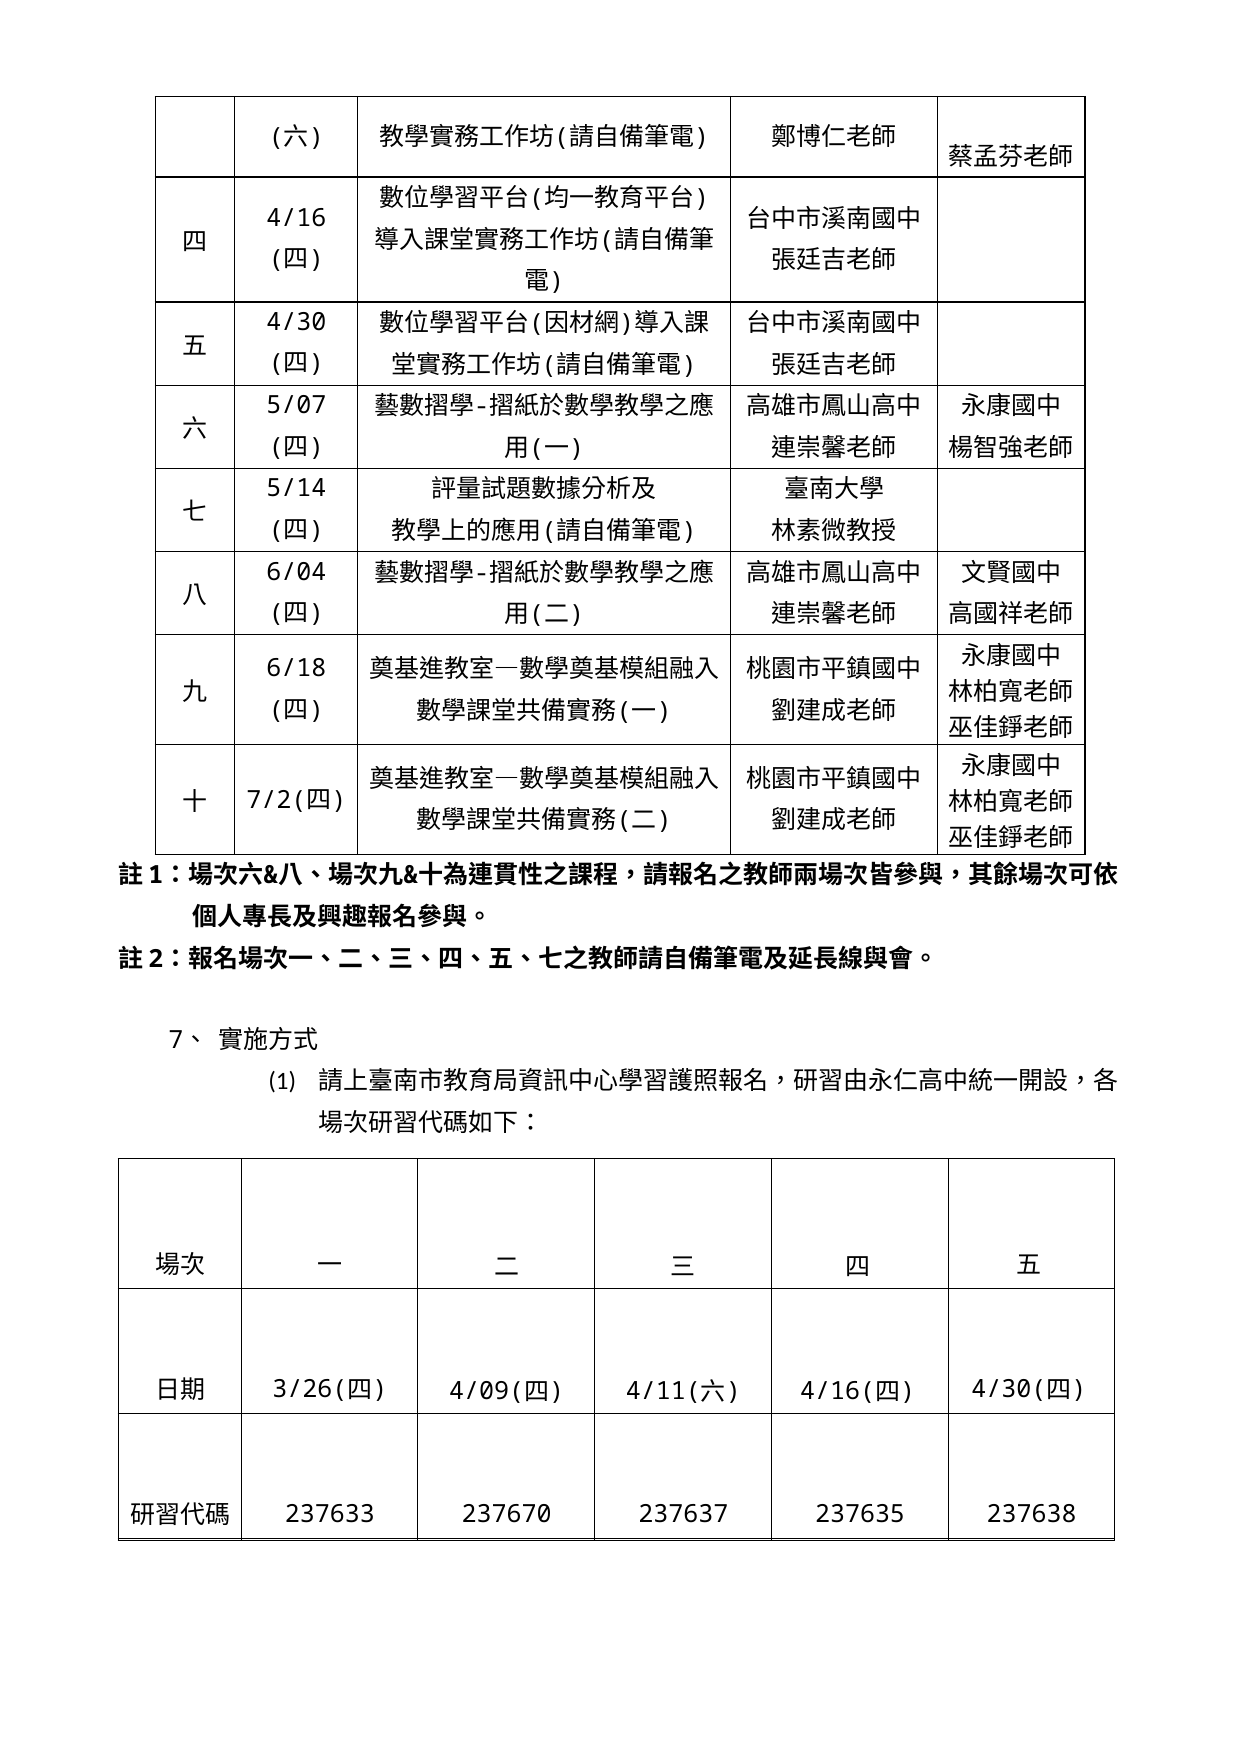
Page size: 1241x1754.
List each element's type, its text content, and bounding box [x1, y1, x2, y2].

table_cell 4/16(四) [772, 1289, 948, 1412]
table_cell 數位學習平台(均一教育平台)導入課堂實務工作坊(請自備筆電) [358, 178, 730, 301]
table_cell 7/2(四) [235, 745, 357, 854]
table_cell 永康國中 林柏寬老師 巫佳錚老師 [938, 745, 1084, 854]
table_cell 鄭博仁老師 [731, 97, 937, 176]
table_cell 4/16(四) [235, 178, 357, 301]
table_cell 十 [156, 745, 234, 854]
table_cell 6/04(四) [235, 552, 357, 634]
table_cell 5/14(四) [235, 469, 357, 551]
table_cell 評量試題數據分析及 教學上的應用(請自備筆電) [358, 469, 730, 551]
list 實施方式 [168, 1019, 1122, 1055]
table_cell 蔡孟芬老師 [938, 97, 1084, 176]
table_cell 高雄市鳳山高中 連崇馨老師 [731, 386, 937, 468]
table_cell 奠基進教室—數學奠基模組融入數學課堂共備實務(二) [358, 745, 730, 854]
table_cell 237638 [949, 1414, 1114, 1537]
table_cell [156, 97, 234, 176]
table_cell 237633 [242, 1414, 417, 1537]
table_header 場次 [119, 1159, 241, 1287]
table_cell 七 [156, 469, 234, 551]
table_cell [938, 303, 1084, 384]
table_cell 5/07(四) [235, 386, 357, 468]
table_cell 永康國中 楊智強老師 [938, 386, 1084, 468]
table_cell 4/30(四) [949, 1289, 1114, 1412]
table_cell 4/11(六) [595, 1289, 771, 1412]
table_cell 4/30(四) [235, 303, 357, 384]
text 註2：報名場次一、二、三、四、五、七之教師請自備筆電及延長線與會。 [118, 938, 1122, 974]
table_cell (六) [235, 97, 357, 176]
table_cell 6/18(四) [235, 635, 357, 744]
table_cell 237637 [595, 1414, 771, 1537]
table_cell 四 [156, 178, 234, 301]
table_cell [938, 178, 1084, 301]
table_cell 八 [156, 552, 234, 634]
table_header 二 [418, 1159, 594, 1287]
table_cell 4/09(四) [418, 1289, 594, 1412]
table_cell 台中市溪南國中 張廷吉老師 [731, 303, 937, 384]
table_cell 九 [156, 635, 234, 744]
text 註1：場次六&八、場次九&十為連貫性之課程，請報名之教師兩場次皆參與，其餘場次可依個人專長及興趣報名參與。 [118, 855, 1122, 933]
list 請上臺南市教育局資訊中心學習護照報名，研習由永仁高中統一開設，各場次研習代碼如下： [268, 1061, 1122, 1139]
table_cell 237635 [772, 1414, 948, 1537]
table_cell 日期 [119, 1289, 241, 1412]
table_cell 桃園市平鎮國中 劉建成老師 [731, 745, 937, 854]
table_cell [938, 469, 1084, 551]
table_cell 永康國中 林柏寬老師 巫佳錚老師 [938, 635, 1084, 744]
table_cell 五 [156, 303, 234, 384]
table_cell 桃園市平鎮國中 劉建成老師 [731, 635, 937, 744]
table_header 一 [242, 1159, 417, 1287]
table_cell 台中市溪南國中 張廷吉老師 [731, 178, 937, 301]
table_header 五 [949, 1159, 1114, 1287]
table_cell 教學實務工作坊(請自備筆電) [358, 97, 730, 176]
table_cell 六 [156, 386, 234, 468]
table_cell 237670 [418, 1414, 594, 1537]
table_cell 藝數摺學-摺紙於數學教學之應用(一) [358, 386, 730, 468]
table_header 三 [595, 1159, 771, 1287]
table_cell 3/26(四) [242, 1289, 417, 1412]
table_cell 文賢國中 高國祥老師 [938, 552, 1084, 634]
table_header 四 [772, 1159, 948, 1287]
table_cell 奠基進教室—數學奠基模組融入數學課堂共備實務(一) [358, 635, 730, 744]
table_cell 臺南大學 林素微教授 [731, 469, 937, 551]
table_cell 研習代碼 [119, 1414, 241, 1537]
table_cell 數位學習平台(因材網)導入課堂實務工作坊(請自備筆電) [358, 303, 730, 384]
table_cell 藝數摺學-摺紙於數學教學之應用(二) [358, 552, 730, 634]
table_cell 高雄市鳳山高中 連崇馨老師 [731, 552, 937, 634]
